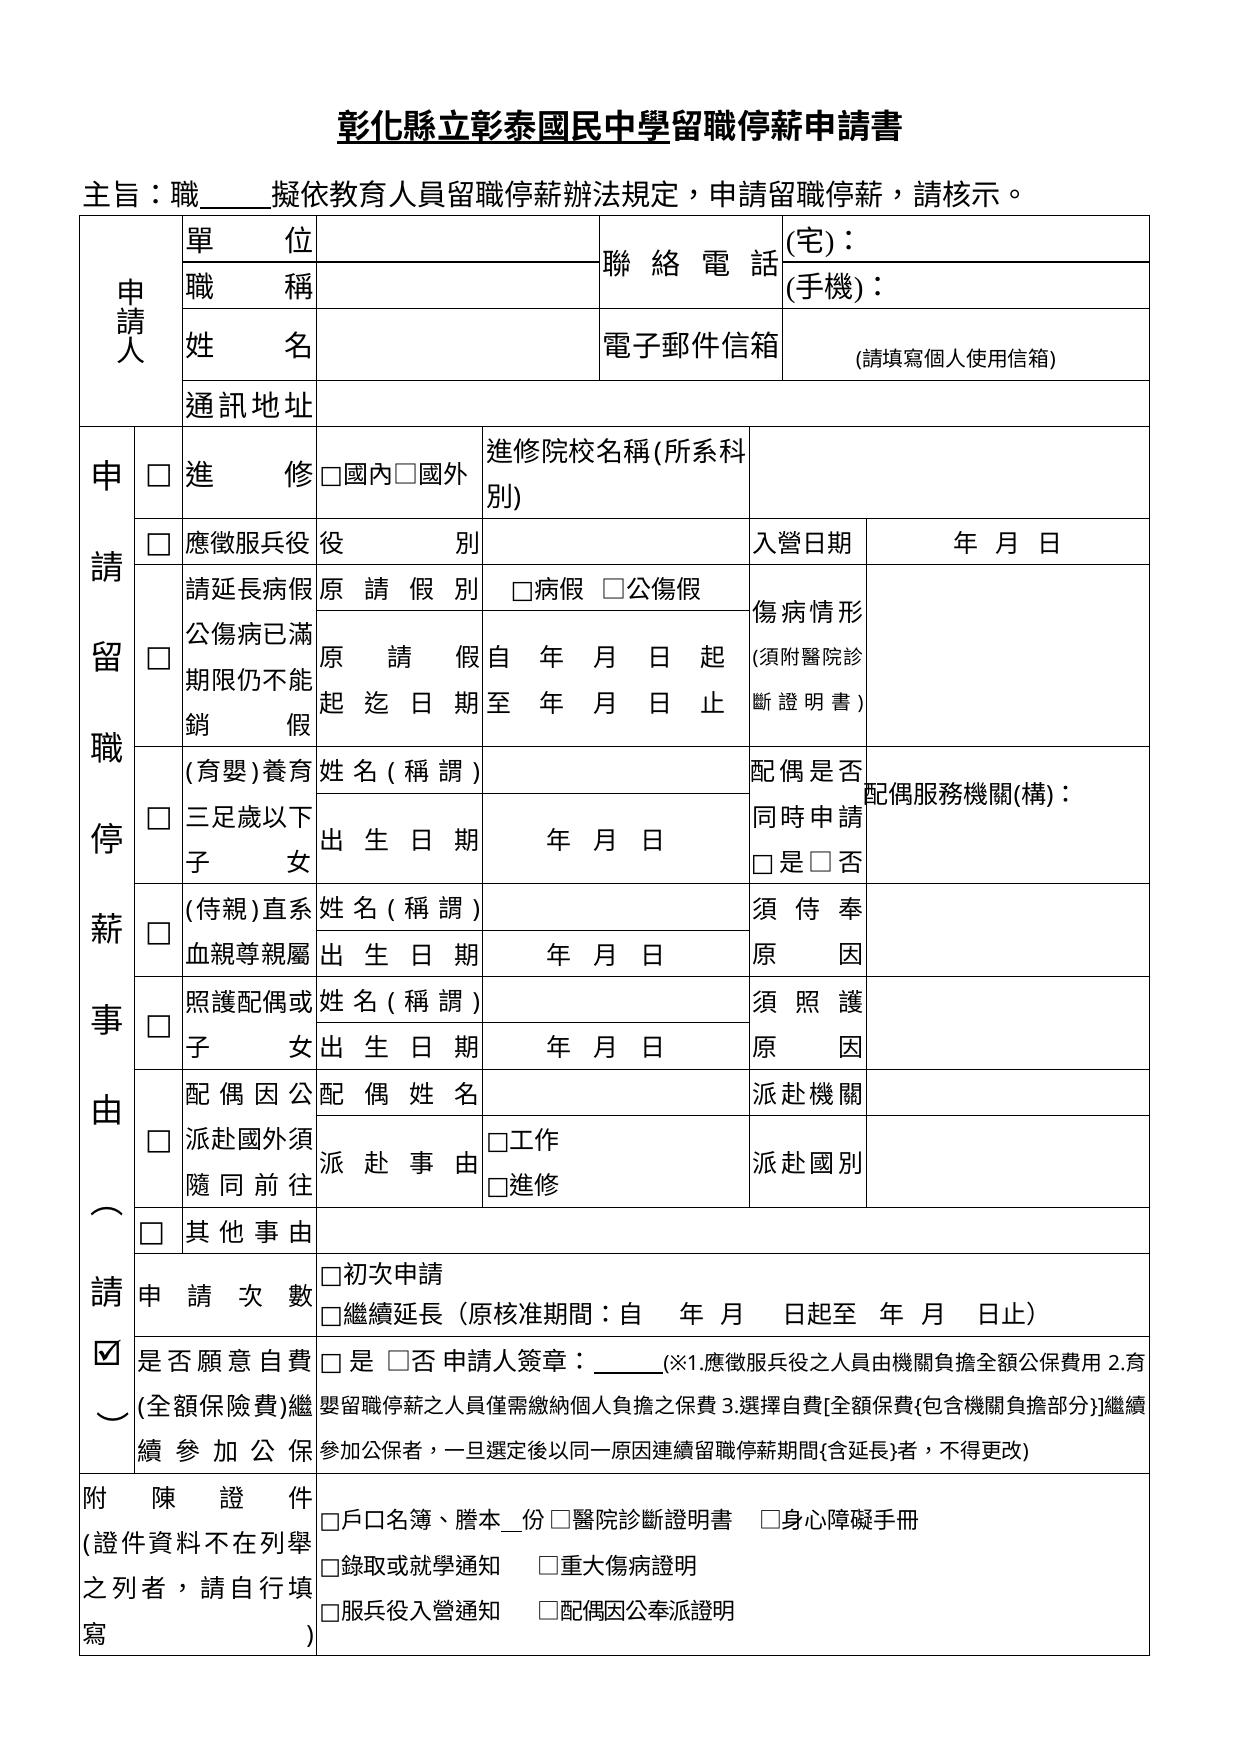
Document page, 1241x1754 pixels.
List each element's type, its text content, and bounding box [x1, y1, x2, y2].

table_cell □ [135, 427, 182, 518]
table_cell [867, 884, 1149, 976]
table_cell 姓名(稱謂) [317, 747, 482, 793]
table_cell □工作 □進修 [483, 1116, 749, 1207]
table_cell [867, 1070, 1149, 1115]
table_cell (侍親)直系血親尊親屬 [183, 884, 316, 976]
table_cell 姓名(稱謂) [317, 977, 482, 1022]
table_cell 配偶因公 派赴國外須隨同前往 [183, 1070, 316, 1207]
table_cell 姓名(稱謂) [317, 884, 482, 929]
table_cell 姓名 [183, 309, 316, 379]
table_cell [867, 977, 1149, 1069]
table_cell 派赴事由 [317, 1116, 482, 1207]
table_cell 進修院校名稱(所系科別) [483, 427, 749, 518]
table_cell 年 月 日 [483, 794, 749, 883]
table_cell 申 請 留 職 停 薪事 由 ︵ 請  ︶ [80, 427, 134, 1473]
table_cell □ 是 □否 申請人簽章： (※1.應徵服兵役之人員由機關負擔全額公保費用2.育嬰留職停薪之人員僅需繳納個人負擔之保費3.選擇自費[全額保費{包含機關負擔部分}]繼續參加公保者，一旦選定後以同一原因連續留職停薪期間{含延長}者，不得更改) [317, 1337, 1149, 1473]
table_cell 照護配偶或子女 [183, 977, 316, 1069]
table_header 單位 [183, 216, 316, 261]
table_header (宅)： [783, 216, 1149, 261]
table_cell □初次申請 □繼續延長（原核准期間：自 年 月 日起至 年 月 日止） [317, 1254, 1149, 1336]
table_cell 出生日期 [317, 794, 482, 883]
table_cell [483, 884, 749, 929]
table_cell □ [135, 884, 182, 976]
table_cell □ [135, 565, 182, 746]
table_cell 通訊地址 [183, 381, 316, 426]
table_cell 申請次數 [135, 1254, 316, 1336]
table_cell 傷病情形 (須附醫院診斷證明書) [750, 565, 866, 746]
table_cell 出生日期 [317, 1023, 482, 1069]
table_cell 自年月日起 至年月日止 [483, 611, 749, 746]
table_cell □ [135, 747, 182, 883]
table_header 申請人 [80, 216, 182, 426]
table_cell [867, 1116, 1149, 1207]
table_cell [867, 565, 1149, 746]
table_cell [483, 977, 749, 1022]
table_cell □病假 □公傷假 [483, 565, 749, 610]
table_cell □戶口名簿、謄本 份 □醫院診斷證明書 □身心障礙手冊 □錄取或就學通知 □重大傷病證明 □服兵役入營通知 □配偶因公奉派證明 [317, 1474, 1149, 1655]
table_cell □ [135, 1070, 182, 1207]
table_cell 須照護 原因 [750, 977, 866, 1069]
table_cell 年 月 日 [483, 931, 749, 976]
table_cell [483, 747, 749, 793]
table_cell □國內□國外 [317, 427, 482, 518]
table_cell 應徵服兵役 [183, 519, 316, 564]
table_cell (育嬰)養育三足歲以下子女 [183, 747, 316, 883]
table_cell 派赴機關 [750, 1070, 866, 1115]
table_cell 年 月 日 [483, 1023, 749, 1069]
table_cell 配偶是否同時申請 □是□否 [750, 747, 866, 883]
table_cell 原請假 起迄日期 [317, 611, 482, 746]
table_cell □ [135, 519, 182, 564]
table_cell 須侍奉 原因 [750, 884, 866, 976]
table_cell 入營日期 [750, 519, 866, 564]
table_cell 派赴國別 [750, 1116, 866, 1207]
table_cell [483, 1070, 749, 1115]
table_header [317, 216, 599, 261]
table_cell □ [135, 1208, 182, 1253]
table_cell 役別 [317, 519, 482, 564]
table_header 聯絡電話 [600, 216, 782, 308]
table_cell [750, 427, 1149, 518]
table_cell □ [135, 977, 182, 1069]
table_cell (手機)： [783, 263, 1149, 308]
table_cell 出生日期 [317, 931, 482, 976]
table_cell (請填寫個人使用信箱) [783, 309, 1149, 379]
table_cell 職稱 [183, 263, 316, 308]
table_cell [317, 1208, 1149, 1253]
table_cell 進修 [183, 427, 316, 518]
table_cell 附陳證件 (證件資料不在列舉之列者，請自行填寫) [80, 1474, 316, 1655]
table_cell 原請假別 [317, 565, 482, 610]
table_cell [317, 263, 599, 308]
table_cell [483, 519, 749, 564]
table_cell [317, 309, 599, 379]
text 主旨：職 擬依教育人員留職停薪辦法規定，申請留職停薪，請核示。 [83, 170, 1157, 215]
table_cell 請延長病假公傷病已滿期限仍不能銷假 [183, 565, 316, 746]
table_cell 年 月 日 [867, 519, 1149, 564]
table_cell 電子郵件信箱 [600, 309, 782, 379]
table_cell 是否願意自費(全額保險費)繼續參加公保 [135, 1337, 316, 1473]
table_cell 配偶姓名 [317, 1070, 482, 1115]
table_cell [317, 381, 1149, 426]
table_cell 其他事由 [183, 1208, 316, 1253]
text 彰化縣立彰泰國民中學留職停薪申請書 [83, 79, 1157, 170]
table_cell 配偶服務機關(構)： [867, 747, 1149, 883]
